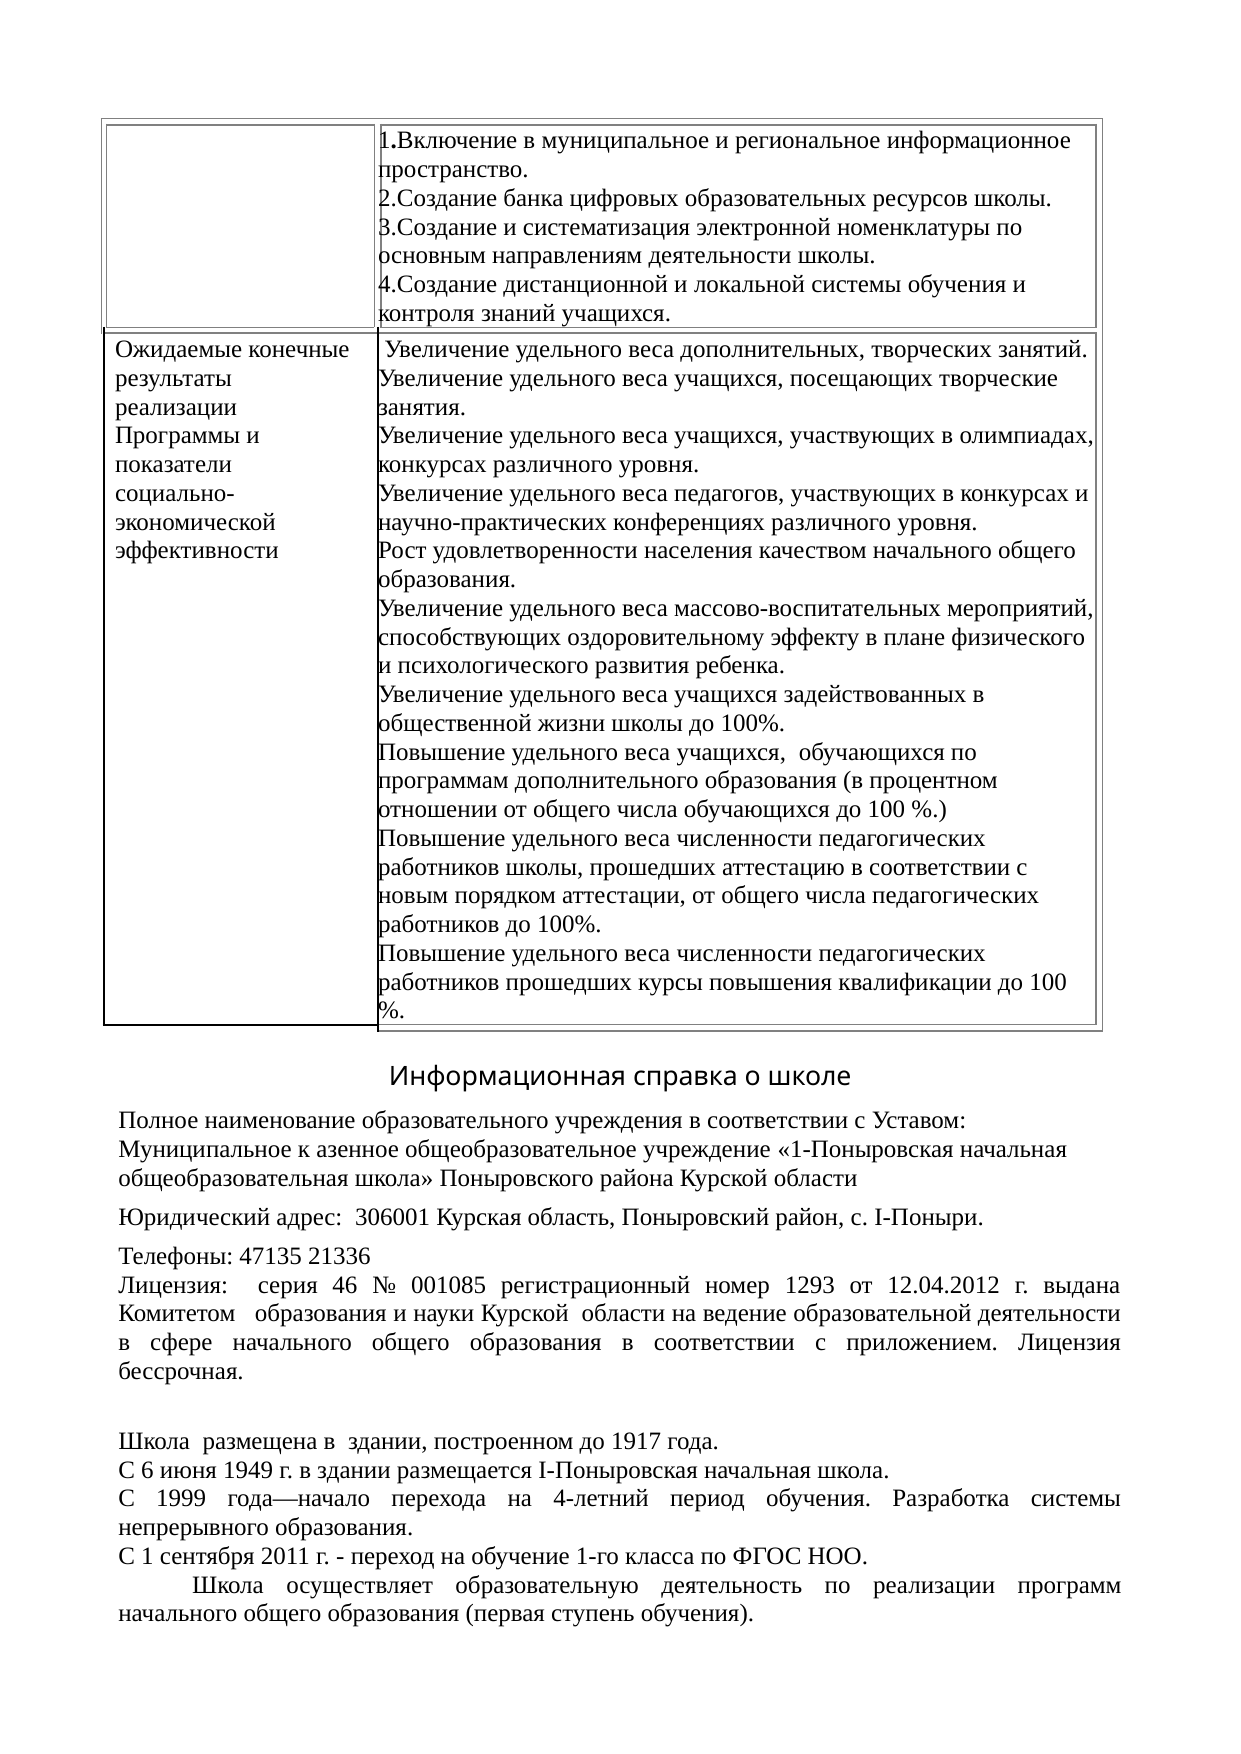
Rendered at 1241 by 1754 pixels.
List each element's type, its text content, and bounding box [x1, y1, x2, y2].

table_cell Увеличение удельного веса дополнительных, творческих занятий. Увеличение удельного веса учащихся, посещающих творческие занятия. Увеличение удельного веса учащихся, участвующих в олимпиадах, конкурсах различного уровня. Увеличение удельного веса педагогов, участвующих в конкурсах и научно-практических конференциях различного уровня. Рост удовлетворенности населения качеством начального общего образования. Увеличение удельного веса массово-воспитательных мероприятий, способствующих оздоровительному эффекту в плане физического и психологического развития ребенка. Увеличение удельного веса учащихся задействованных в общественной жизни школы до 100%. Повышение удельного веса учащихся, обучающихся по программам дополнительного образования (в процентном отношении от общего числа обучающихся до 100 %.) Повышение удельного веса численности педагогических работников школы, прошедших аттестацию в соответствии с новым порядком аттестации, от общего числа педагогических работников до 100%. Повышение удельного веса численности педагогических работников прошедших курсы повышения квалификации до 100 %. [379, 327, 1099, 1024]
table_cell 1.Включение в муниципальное и региональное информационное пространство. 2.Создание банка цифровых образовательных ресурсов школы. 3.Создание и систематизация электронной номенклатуры по основным направлениям деятельности школы. 4.Создание дистанционной и локальной системы обучения и контроля знаний учащихся. [378, 119, 1099, 327]
text Телефоны: 47135 21336 [118, 1241, 1122, 1270]
table_cell [104, 119, 378, 327]
text Школа размещена в здании, построенном до 1917 года. [118, 1426, 1122, 1455]
text С 1 сентября 2011 г. - переход на обучение 1-го класса по ФГОС НОО. [118, 1541, 1122, 1570]
subtitle Информационная справка о школе [118, 1057, 1122, 1093]
text Лицензия: серия 46 № 001085 регистрационный номер 1293 от 12.04.2012 г. выдана Комитетом образования и науки Курской области на ведение образовательной деятельности в сфере начального общего образования в соответствии с приложением. Лицензия бессрочная. [118, 1270, 1122, 1385]
text Полное наименование образовательного учреждения в соответствии с Уставом: Муниципальное к азенное общеобразовательное учреждение «1-Поныровская начальная общеобразовательная школа» Поныровского района Курской области [118, 1105, 1122, 1191]
text Юридический адрес: 306001 Курская область, Поныровский район, с. I-Поныри. [118, 1202, 1122, 1231]
table_cell Ожидаемые конечные результаты реализации Программы и показатели социально-экономической эффективности [105, 334, 377, 1024]
text С 6 июня 1949 г. в здании размещается I-Поныровская начальная школа. [118, 1455, 1122, 1483]
text С 1999 года—начало перехода на 4-летний период обучения. Разработка системы непрерывного образования. [118, 1483, 1122, 1541]
text Школа осуществляет образовательную деятельность по реализации программ начального общего образования (первая ступень обучения). [118, 1570, 1122, 1627]
